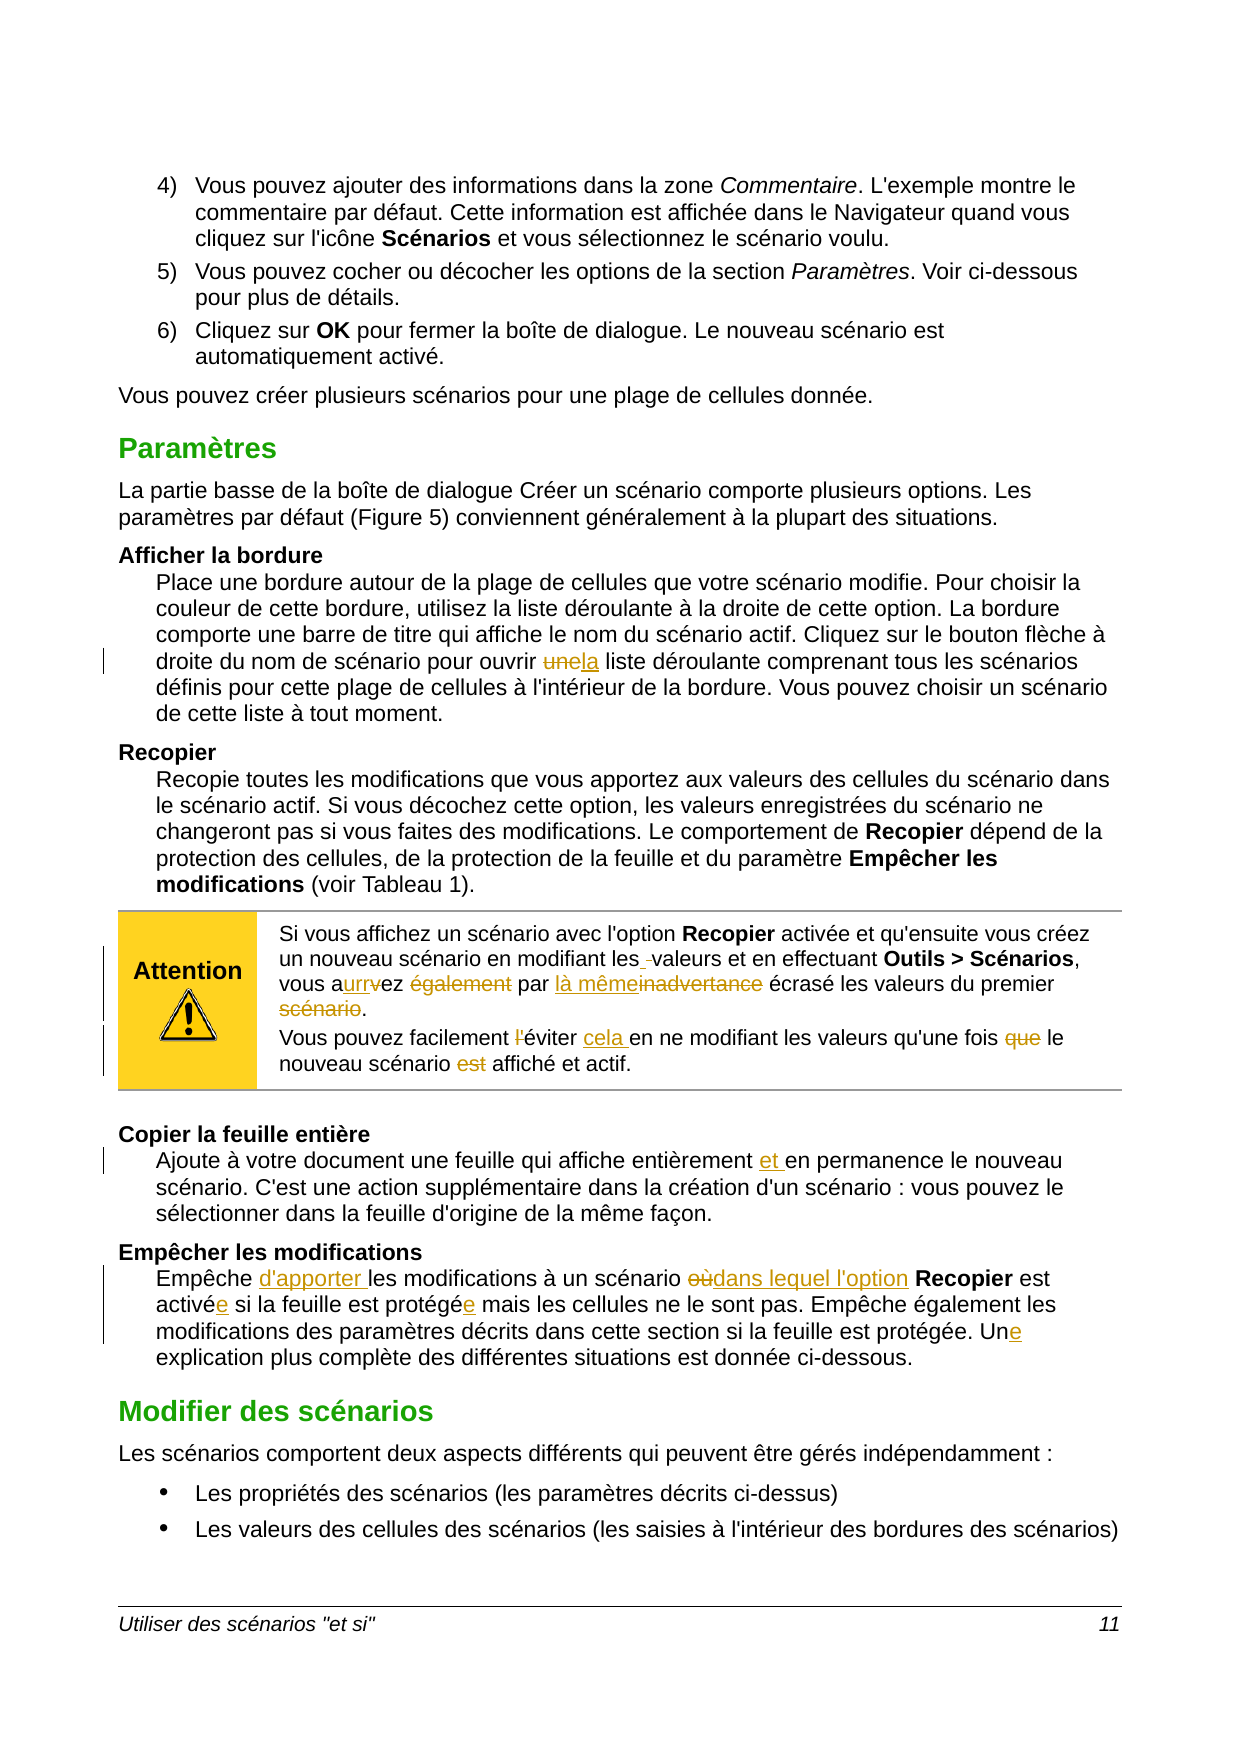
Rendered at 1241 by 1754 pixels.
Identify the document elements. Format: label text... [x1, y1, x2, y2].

table_header Attention [118, 912, 257, 1089]
text Copier la feuille entière [118, 1121, 1122, 1147]
text La partie basse de la boîte de dialogue Créer un scénario comporte plusieurs options. Les paramètres par défaut (Figure 5) conviennent généralement à la plupart des situations. [118, 477, 1122, 530]
list Les propriétés des scénarios (les paramètres décrits ci-dessus) [156, 1478, 1122, 1507]
picture [155, 984, 220, 1045]
text Ajoute à votre document une feuille qui affiche entièrement et en permanence le nouveau scénario. C'est une action supplémentaire dans la création d'un scénario : vous pouvez le sélectionner dans la feuille d'origine de la même façon. [156, 1147, 1122, 1226]
text Les scénarios comportent deux aspects différents qui peuvent être gérés indépendamment : [118, 1439, 1122, 1466]
text Vous pouvez créer plusieurs scénarios pour une plage de cellules donnée. [118, 382, 1122, 408]
list Vous pouvez ajouter des informations dans la zone Commentaire. L'exemple montre le commentaire par défaut. Cette information est affichée dans le Navigateur quand vous cliquez sur l'icône Scénarios et vous sélectionnez le scénario voulu. [177, 172, 1122, 251]
text Place une bordure autour de la plage de cellules que votre scénario modifie. Pour choisir la couleur de cette bordure, utilisez la liste déroulante à la droite de cette option. La bordure comporte une barre de titre qui affiche le nom du scénario actif. Cliquez sur le bouton flèche à droite du nom de scénario pour ouvrir la liste déroulante comprenant tous les scénarios définis pour cette plage de cellules à l'intérieur de la bordure. Vous pouvez choisir un scénario de cette liste à tout moment. [156, 569, 1122, 727]
text Recopier [118, 739, 1122, 766]
text Afficher la bordure [118, 542, 1122, 569]
text Recopie toutes les modifications que vous apportez aux valeurs des cellules du scénario dans le scénario actif. Si vous décochez cette option, les valeurs enregistrées du scénario ne changeront pas si vous faites des modifications. Le comportement de Recopier dépend de la protection des cellules, de la protection de la feuille et du paramètre Empêcher les modifications (voir Tableau 1). [156, 766, 1122, 897]
table_header Si vous affichez un scénario avec l'option Recopier activée et qu'ensuite vous créez un nouveau scénario en modifiant les valeurs et en effectuant Outils > Scénarios, vous aurrez par là même écrasé les valeurs du premier . Vous pouvez facilement éviter cela en ne modifiant les valeurs qu'une fois le nouveau scénario affiché et actif. [258, 912, 1122, 1089]
list Cliquez sur OK pour fermer la boîte de dialogue. Le nouveau scénario est automatiquement activé. [177, 317, 1122, 369]
text Empêche d'apporter les modifications à un scénario dans lequel l'option Recopier est activée si la feuille est protégée mais les cellules ne le sont pas. Empêche également les modifications des paramètres décrits dans cette section si la feuille est protégée. Une explication plus complète des différentes situations est donnée ci-dessous. [156, 1265, 1122, 1371]
text Empêcher les modifications [118, 1239, 1122, 1265]
list Vous pouvez cocher ou décocher les options de la section Paramètres. Voir ci-dessous pour plus de détails. [177, 258, 1122, 310]
list Les valeurs des cellules des scénarios (les saisies à l'intérieur des bordures des scénarios) [156, 1514, 1122, 1543]
subtitle Modifier des scénarios [118, 1393, 1122, 1427]
subtitle Paramètres [118, 431, 1122, 465]
